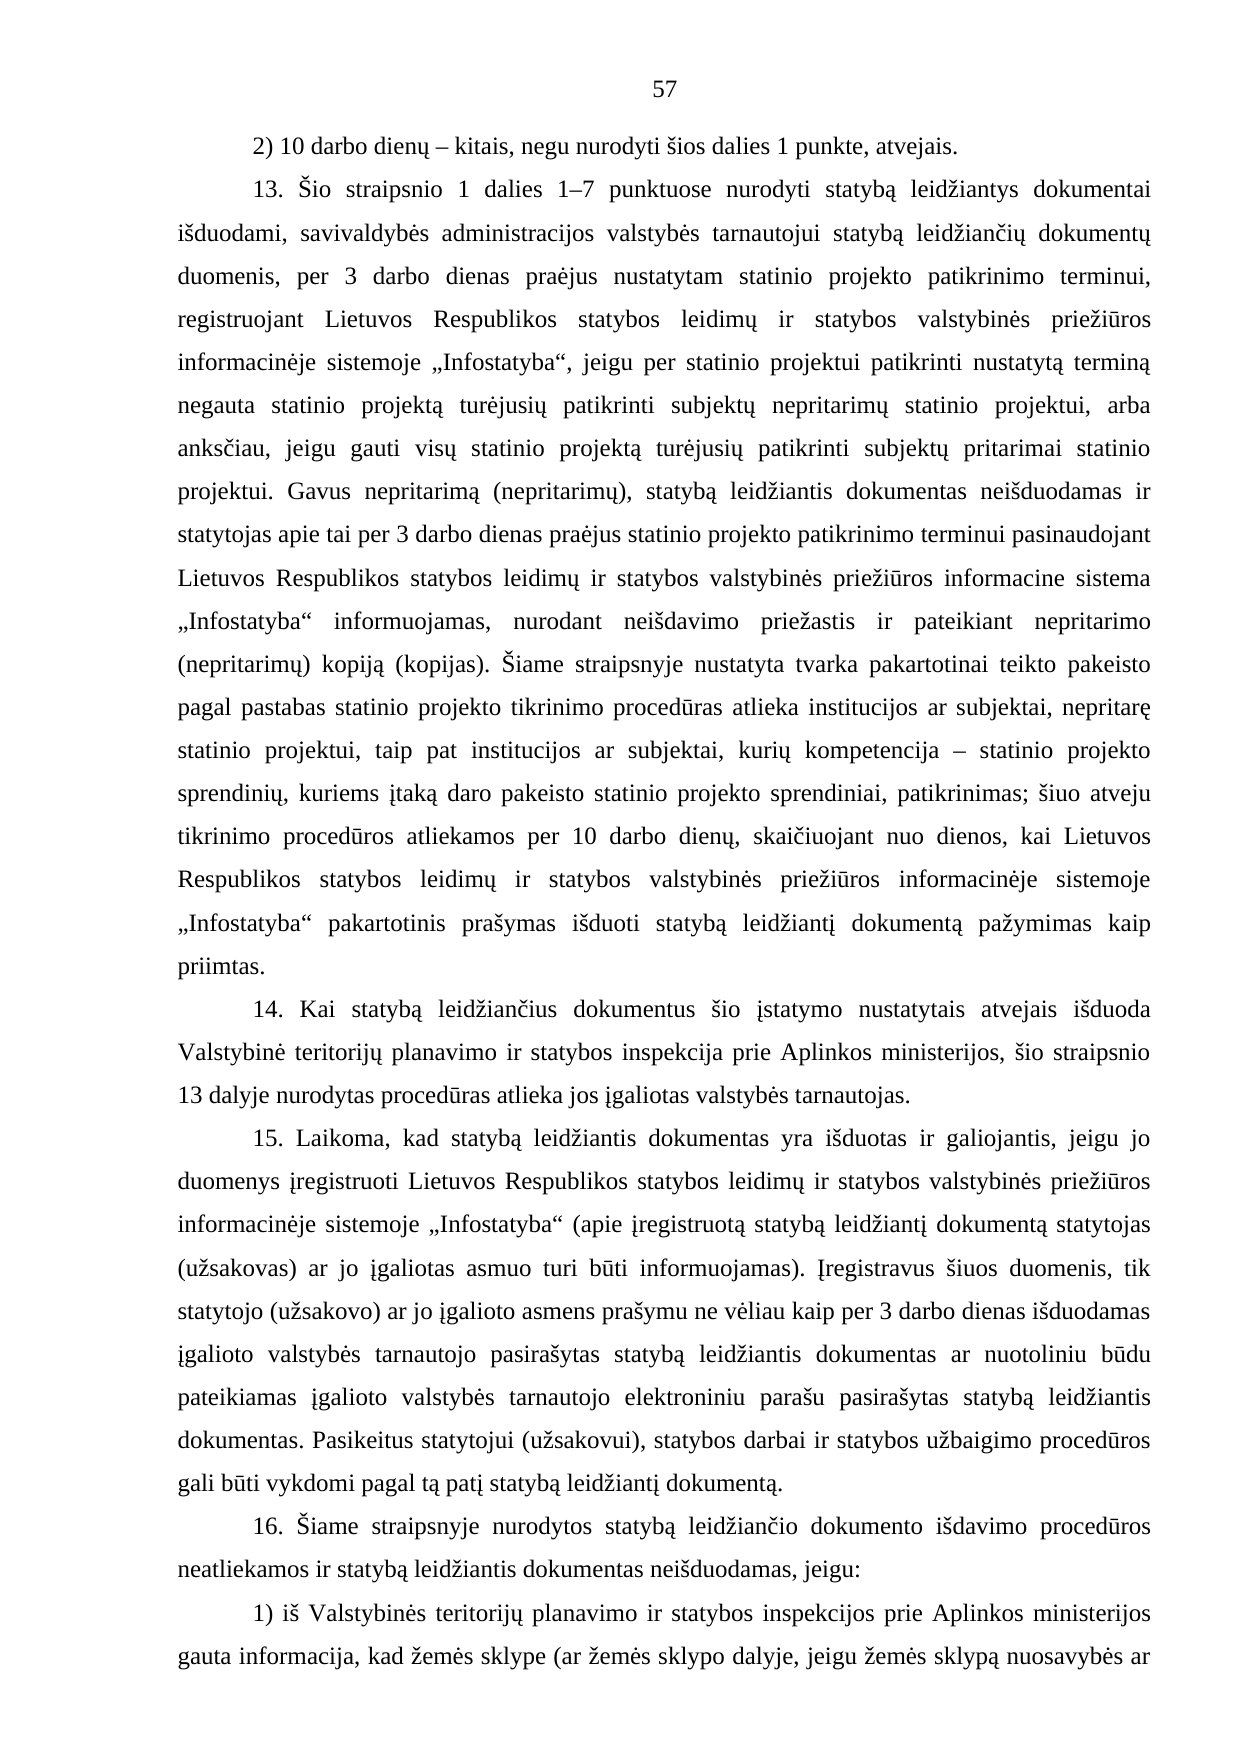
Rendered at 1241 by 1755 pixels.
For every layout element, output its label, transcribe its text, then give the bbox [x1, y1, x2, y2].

text 1) iš Valstybinės teritorijų planavimo ir statybos inspekcijos prie Aplinkos ministerijos gauta informacija, kad žemės sklype (ar žemės sklypo dalyje, jeigu žemės sklypą nuosavybės ar [177, 1598, 1152, 1669]
text 2) 10 darbo dienų – kitais, negu nurodyti šios dalies 1 punkte, atvejais. [177, 131, 1152, 160]
text 13. Šio straipsnio 1 dalies 1–7 punktuose nurodyti statybą leidžiantys dokumentai išduodami, savivaldybės administracijos valstybės tarnautojui statybą leidžiančių dokumentų duomenis, per 3 darbo dienas praėjus nustatytam statinio projekto patikrinimo terminui, registruojant Lietuvos Respublikos statybos leidimų ir statybos valstybinės priežiūros informacinėje sistemoje „Infostatyba“, jeigu per statinio projektui patikrinti nustatytą terminą negauta statinio projektą turėjusių patikrinti subjektų nepritarimų statinio projektui, arba anksčiau, jeigu gauti visų statinio projektą turėjusių patikrinti subjektų pritarimai statinio projektui. Gavus nepritarimą (nepritarimų), statybą leidžiantis dokumentas neišduodamas ir statytojas apie tai per 3 darbo dienas praėjus statinio projekto patikrinimo terminui pasinaudojant Lietuvos Respublikos statybos leidimų ir statybos valstybinės priežiūros informacine sistema „Infostatyba“ informuojamas, nurodant neišdavimo priežastis ir pateikiant nepritarimo (nepritarimų) kopiją (kopijas). Šiame straipsnyje nustatyta tvarka pakartotinai teikto pakeisto pagal pastabas statinio projekto tikrinimo procedūras atlieka institucijos ar subjektai, nepritarę statinio projektui, taip pat institucijos ar subjektai, kurių kompetencija – statinio projekto sprendinių, kuriems įtaką daro pakeisto statinio projekto sprendiniai, patikrinimas; šiuo atveju tikrinimo procedūros atliekamos per 10 darbo dienų, skaičiuojant nuo dienos, kai Lietuvos Respublikos statybos leidimų ir statybos valstybinės priežiūros informacinėje sistemoje „Infostatyba“ pakartotinis prašymas išduoti statybą leidžiantį dokumentą pažymimas kaip priimtas. [177, 174, 1152, 979]
text 14. Kai statybą leidžiančius dokumentus šio įstatymo nustatytais atvejais išduoda Valstybinė teritorijų planavimo ir statybos inspekcija prie Aplinkos ministerijos, šio straipsnio 13 dalyje nurodytas procedūras atlieka jos įgaliotas valstybės tarnautojas. [177, 994, 1152, 1109]
text 15. Laikoma, kad statybą leidžiantis dokumentas yra išduotas ir galiojantis, jeigu jo duomenys įregistruoti Lietuvos Respublikos statybos leidimų ir statybos valstybinės priežiūros informacinėje sistemoje „Infostatyba“ (apie įregistruotą statybą leidžiantį dokumentą statytojas (užsakovas) ar jo įgaliotas asmuo turi būti informuojamas). Įregistravus šiuos duomenis, tik statytojo (užsakovo) ar jo įgalioto asmens prašymu ne vėliau kaip per 3 darbo dienas išduodamas įgalioto valstybės tarnautojo pasirašytas statybą leidžiantis dokumentas ar nuotoliniu būdu pateikiamas įgalioto valstybės tarnautojo elektroniniu parašu pasirašytas statybą leidžiantis dokumentas. Pasikeitus statytojui (užsakovui), statybos darbai ir statybos užbaigimo procedūros gali būti vykdomi pagal tą patį statybą leidžiantį dokumentą. [177, 1123, 1152, 1497]
text 16. Šiame straipsnyje nurodytos statybą leidžiančio dokumento išdavimo procedūros neatliekamos ir statybą leidžiantis dokumentas neišduodamas, jeigu: [177, 1511, 1152, 1583]
